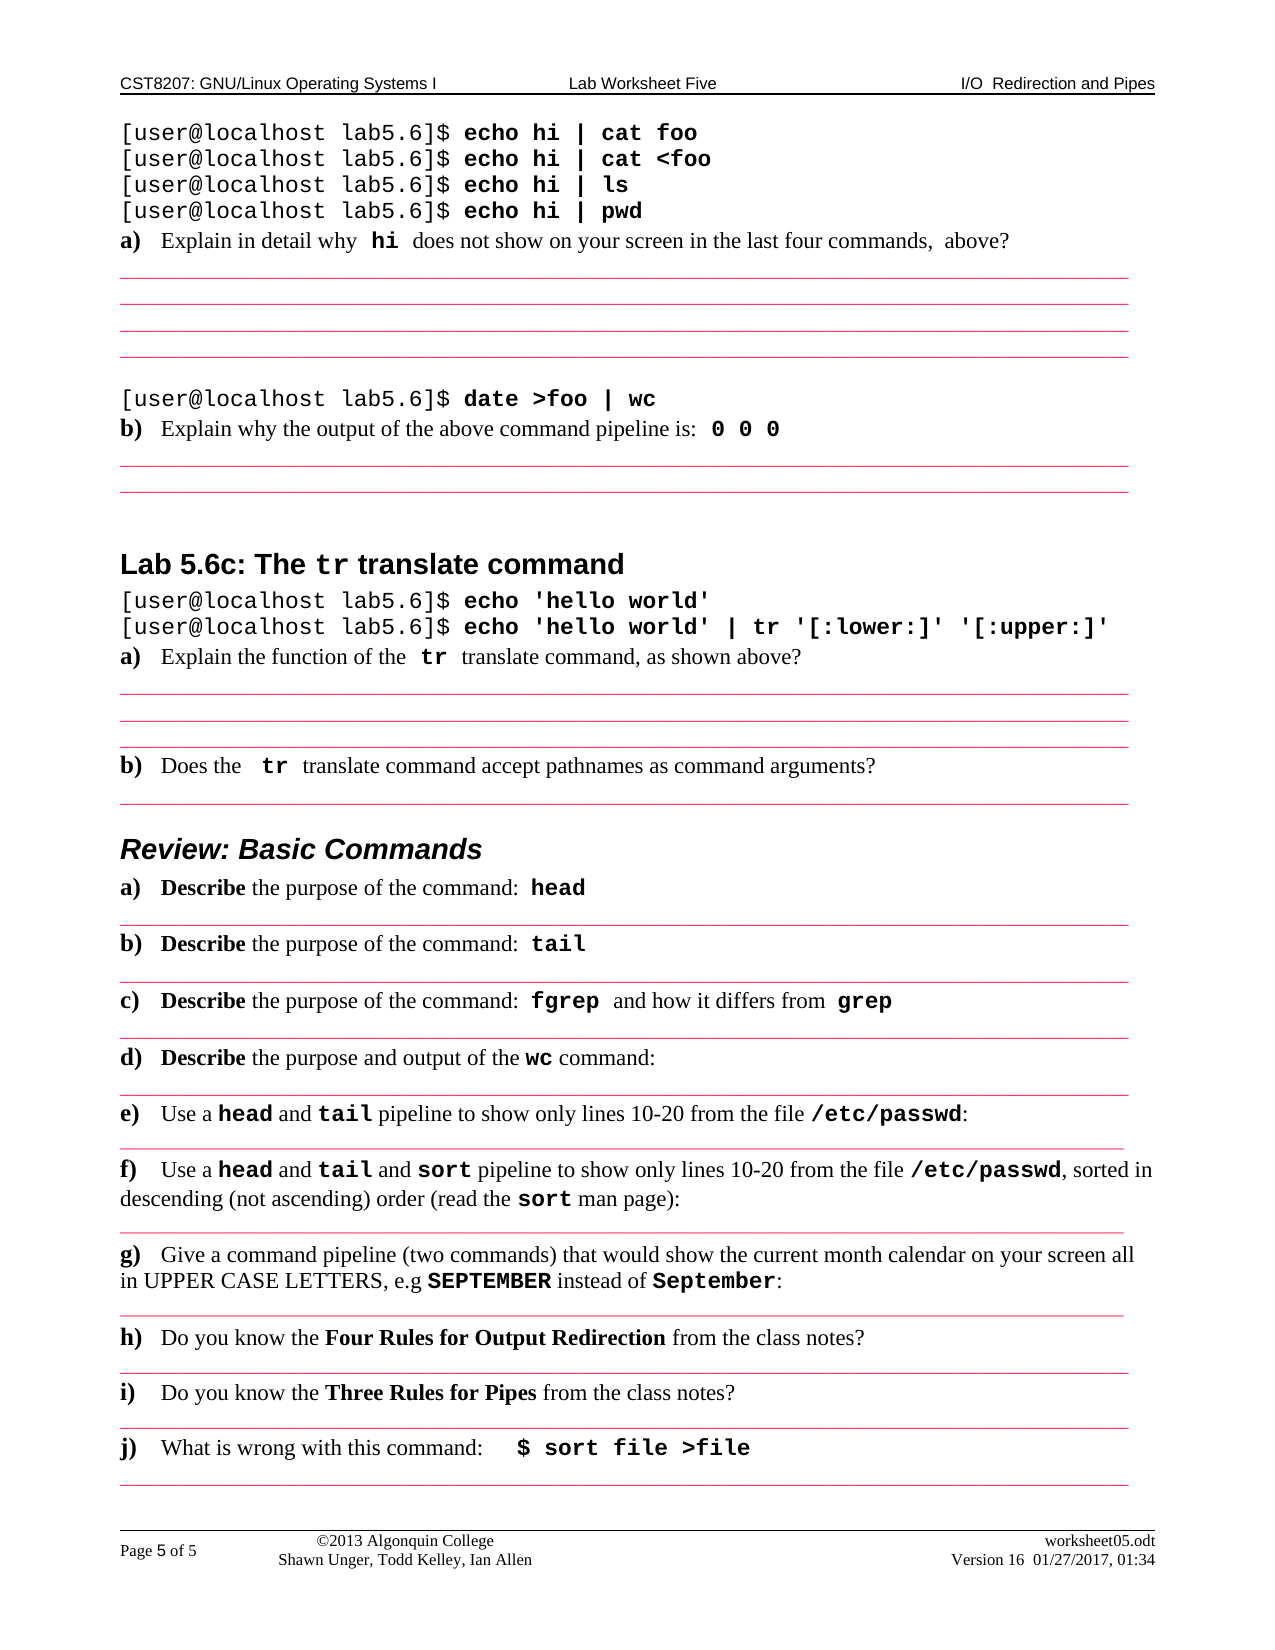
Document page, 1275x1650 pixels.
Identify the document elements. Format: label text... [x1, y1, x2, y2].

text ________________________________________________________________________________________ [120, 902, 1155, 928]
text [user@localhost lab5.6]$ date >foo | wc [120, 387, 1155, 413]
list Describe the purpose of the command: fgrep and how it differs from grep [120, 985, 1155, 1015]
list ________________________________________________________________________________________ [120, 1462, 1155, 1488]
list Describe the purpose of the command: head [120, 872, 1155, 902]
text ________________________________________________________________________________________ [120, 1015, 1155, 1042]
text ________________________________________________________________________________________ [120, 724, 1155, 751]
list ________________________________________________________________________________________ [120, 1406, 1155, 1432]
list _________________________________________________________________________ [120, 1213, 1155, 1239]
list Do you know the Four Rules for Output Redirection from the class notes? [120, 1322, 1155, 1350]
text [user@localhost lab5.6]$ echo hi | pwd [120, 199, 1155, 225]
text ________________________________________________________________________________________ [120, 469, 1155, 496]
text ________________________________________________________________________________________ [120, 443, 1155, 469]
list Does the tr translate command accept pathnames as command arguments? [120, 751, 1155, 781]
text ________________________________________________________________________________________ [120, 1072, 1155, 1098]
text [user@localhost lab5.6]$ echo hi | cat foo [120, 121, 1155, 147]
text ________________________________________________________________________________________ [120, 672, 1155, 698]
text ________________________________________________________________________________________ [120, 698, 1155, 724]
list Use a head and tail and sort pipeline to show only lines 10-20 from the file /etc/passwd, sorted in descending (not ascending) order (read the sort man page): [120, 1154, 1155, 1213]
subtitle Lab 5.6c: The tr translate command [120, 547, 1155, 583]
list Explain why the output of the above command pipeline is: 0 0 0 [120, 413, 1155, 443]
list Explain in detail why hi does not show on your screen in the last four commands, above? [120, 225, 1155, 255]
list What is wrong with this command: $ sort file >file [120, 1432, 1155, 1462]
list Describe the purpose and output of the wc command: [120, 1042, 1155, 1072]
text ________________________________________________________________________________________ [120, 308, 1155, 334]
text [user@localhost lab5.6]$ echo 'hello world' | tr '[:lower:]' '[:upper:]' [120, 615, 1155, 641]
list _________________________________________________________________________ [120, 1296, 1155, 1322]
list Give a command pipeline (two commands) that would show the current month calendar on your screen all in UPPER CASE LETTERS, e.g SEPTEMBER instead of September: [120, 1239, 1155, 1296]
subtitle Review: Basic Commands [120, 832, 1155, 866]
list Explain the function of the tr translate command, as shown above? [120, 641, 1155, 672]
list Use a head and tail pipeline to show only lines 10-20 from the file /etc/passwd: [120, 1098, 1155, 1128]
list ________________________________________________________________________________________ [120, 781, 1155, 807]
list _________________________________________________________________________ [120, 1128, 1155, 1154]
text ________________________________________________________________________________________ [120, 281, 1155, 308]
text [user@localhost lab5.6]$ echo hi | cat <foo [120, 147, 1155, 173]
text ________________________________________________________________________________________ [120, 334, 1155, 361]
text [user@localhost lab5.6]$ echo 'hello world' [120, 589, 1155, 615]
list ________________________________________________________________________________________ [120, 1350, 1155, 1377]
list ________________________________________________________________________________________ [120, 959, 1155, 985]
text [user@localhost lab5.6]$ echo hi | ls [120, 173, 1155, 199]
list Do you know the Three Rules for Pipes from the class notes? [120, 1377, 1155, 1406]
list Describe the purpose of the command: tail [120, 928, 1155, 959]
text ________________________________________________________________________________________ [120, 255, 1155, 281]
